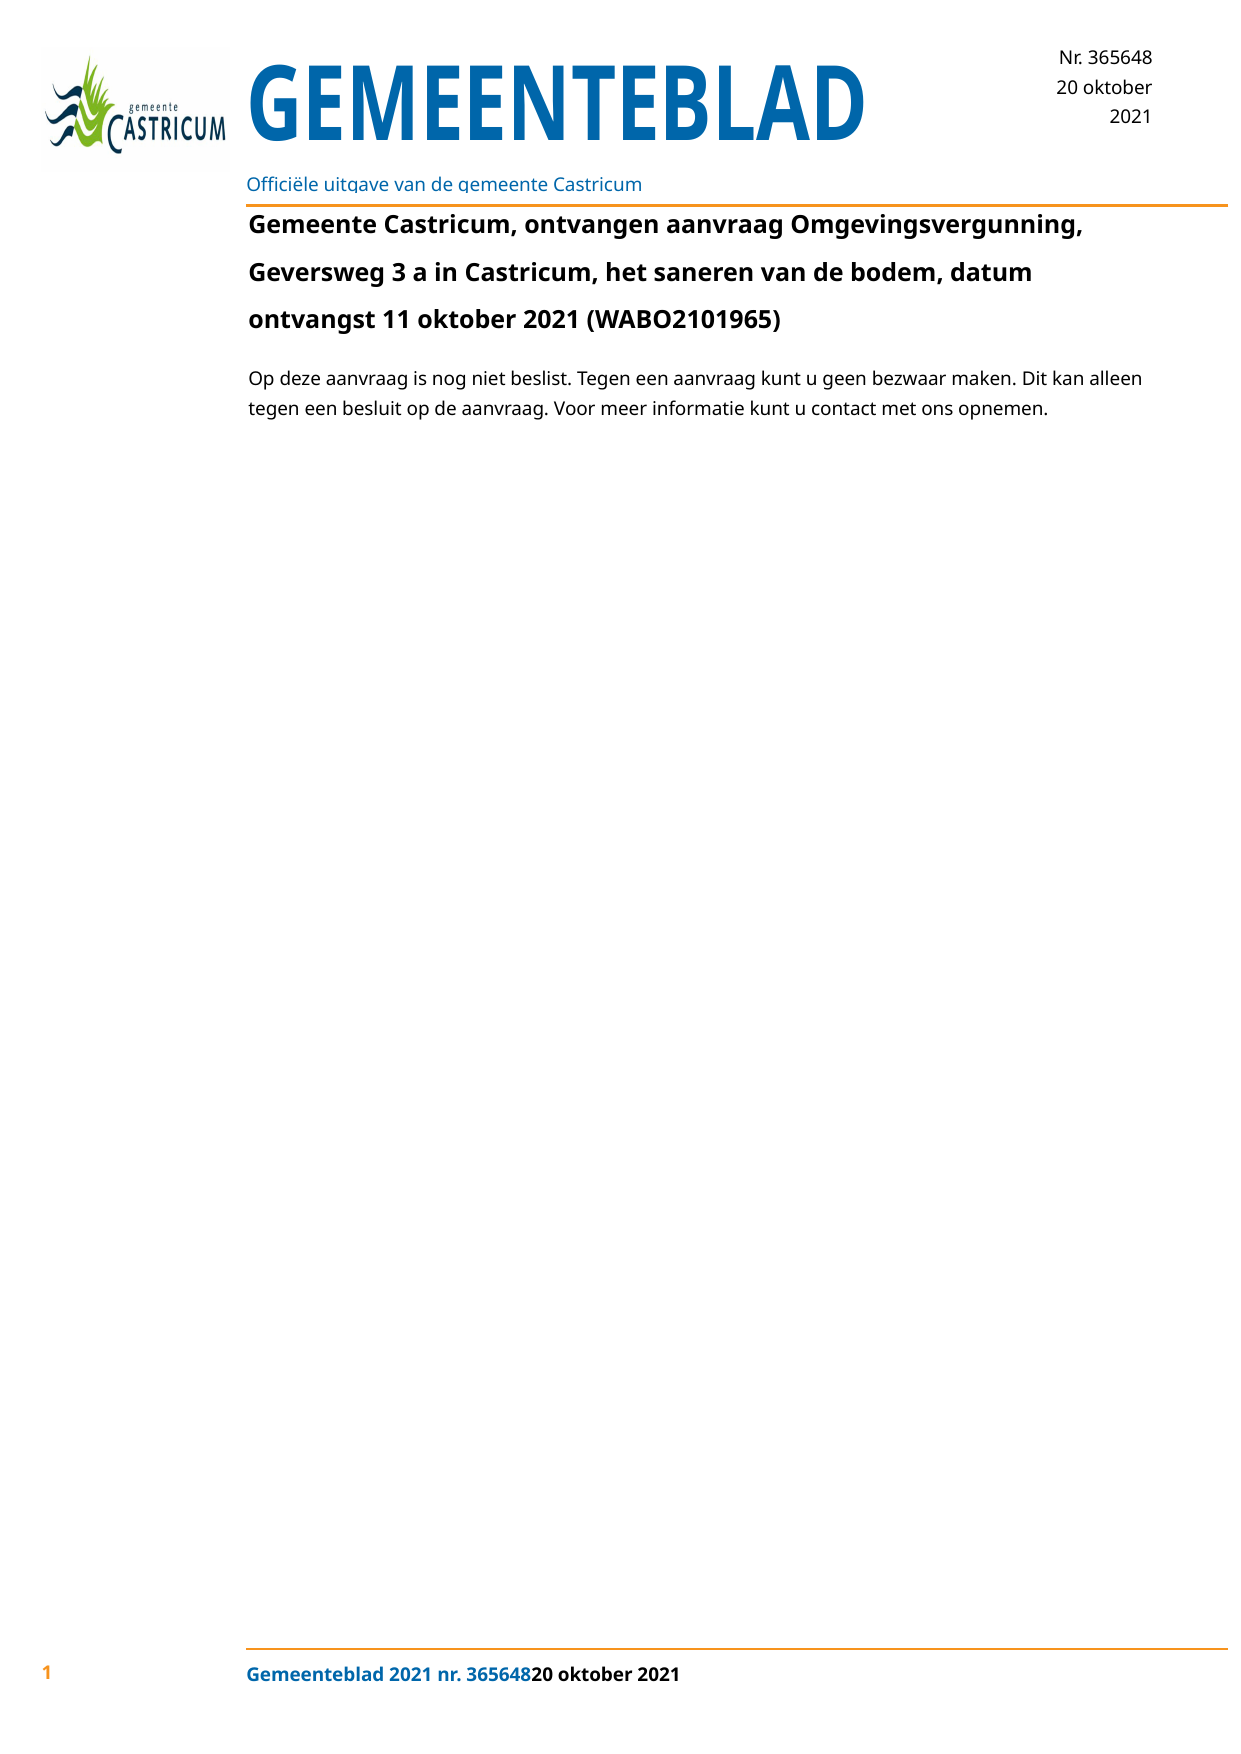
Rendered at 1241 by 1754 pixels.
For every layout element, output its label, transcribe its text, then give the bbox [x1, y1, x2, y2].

picture [41, 47, 231, 172]
text Op deze aanvraag is nog niet beslist. Tegen een aanvraag kunt u geen bezwaar maken. Dit kan alleen tegen een besluit op de aanvraag. Voor meer informatie kunt u contact met ons opnemen. [248, 366, 1152, 421]
text Gemeente Castricum, ontvangen aanvraag Omgevingsvergunning, Geversweg 3 a in Castricum, het saneren van de bodem, datum ontvangst 11 oktober 2021 (WABO2101965) [248, 207, 1152, 336]
